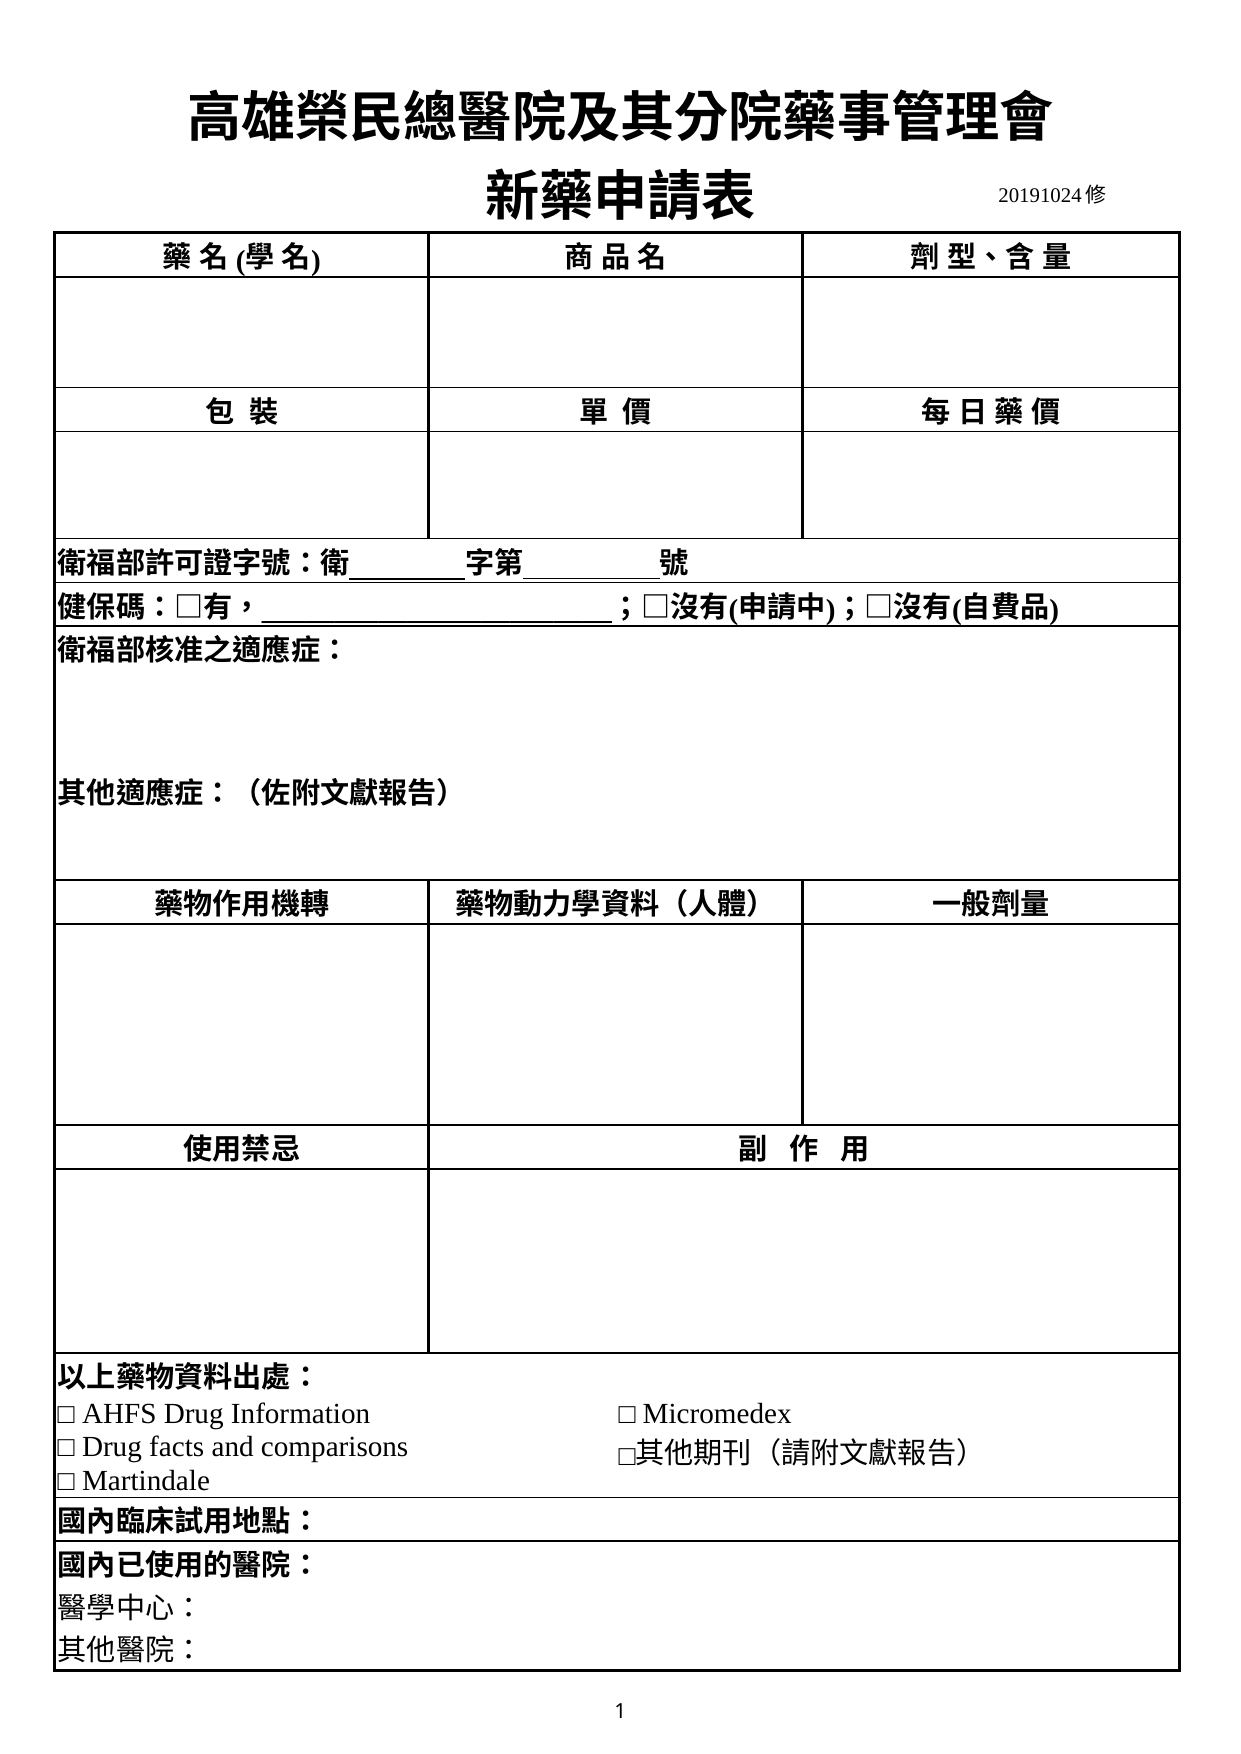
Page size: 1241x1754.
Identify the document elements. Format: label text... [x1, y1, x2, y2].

table_cell [430, 925, 801, 1124]
table_cell [56, 1170, 427, 1352]
table_cell [430, 432, 801, 538]
table_cell [804, 432, 1178, 538]
table_cell 每 日 藥 價 [804, 388, 1178, 431]
table_cell 衛福部許可證字號：衛 字第 號 [56, 539, 1178, 582]
table_cell 國內已使用的醫院： 醫學中心： 其他醫院： [56, 1542, 1178, 1669]
table_cell 單 價 [430, 388, 801, 431]
table_cell 衛福部核准之適應症： 其他適應症：（佐附文獻報告） [56, 627, 1178, 879]
table_cell [56, 432, 427, 538]
text 新藥申請表 [59, 152, 1181, 231]
table_cell [430, 1170, 1178, 1352]
table_cell 以上藥物資料出處： [56, 1354, 1178, 1396]
text 高雄榮民總醫院及其分院藥事管理會 [59, 74, 1181, 152]
table_cell 使用禁忌 [56, 1126, 427, 1168]
table_cell [430, 278, 801, 387]
table_cell [56, 925, 427, 1124]
table_header 藥 名 (學 名) [56, 234, 427, 276]
table_cell 藥物動力學資料（人體） [430, 881, 801, 923]
text 20191024修 [998, 178, 1138, 205]
table_cell [804, 278, 1178, 387]
table_cell □ AHFS Drug Information □ Drug facts and comparisons □ Martindale [56, 1396, 615, 1496]
table_cell [56, 278, 427, 387]
table_cell 國內臨床試用地點： [56, 1498, 1178, 1540]
table_cell 健保碼：□有，________________________；□沒有(申請中)；□沒有(自費品) [56, 583, 1178, 625]
table_cell [804, 925, 1178, 1124]
table_cell □ Micromedex □其他期刊（請附文獻報告） [615, 1396, 1178, 1496]
table_cell 一般劑量 [804, 881, 1178, 923]
table_cell 包 裝 [56, 388, 427, 431]
table_header 劑 型、含 量 [804, 234, 1178, 276]
table_cell 副 作 用 [430, 1126, 1178, 1168]
table_cell 藥物作用機轉 [56, 881, 427, 923]
table_header 商 品 名 [430, 234, 801, 276]
